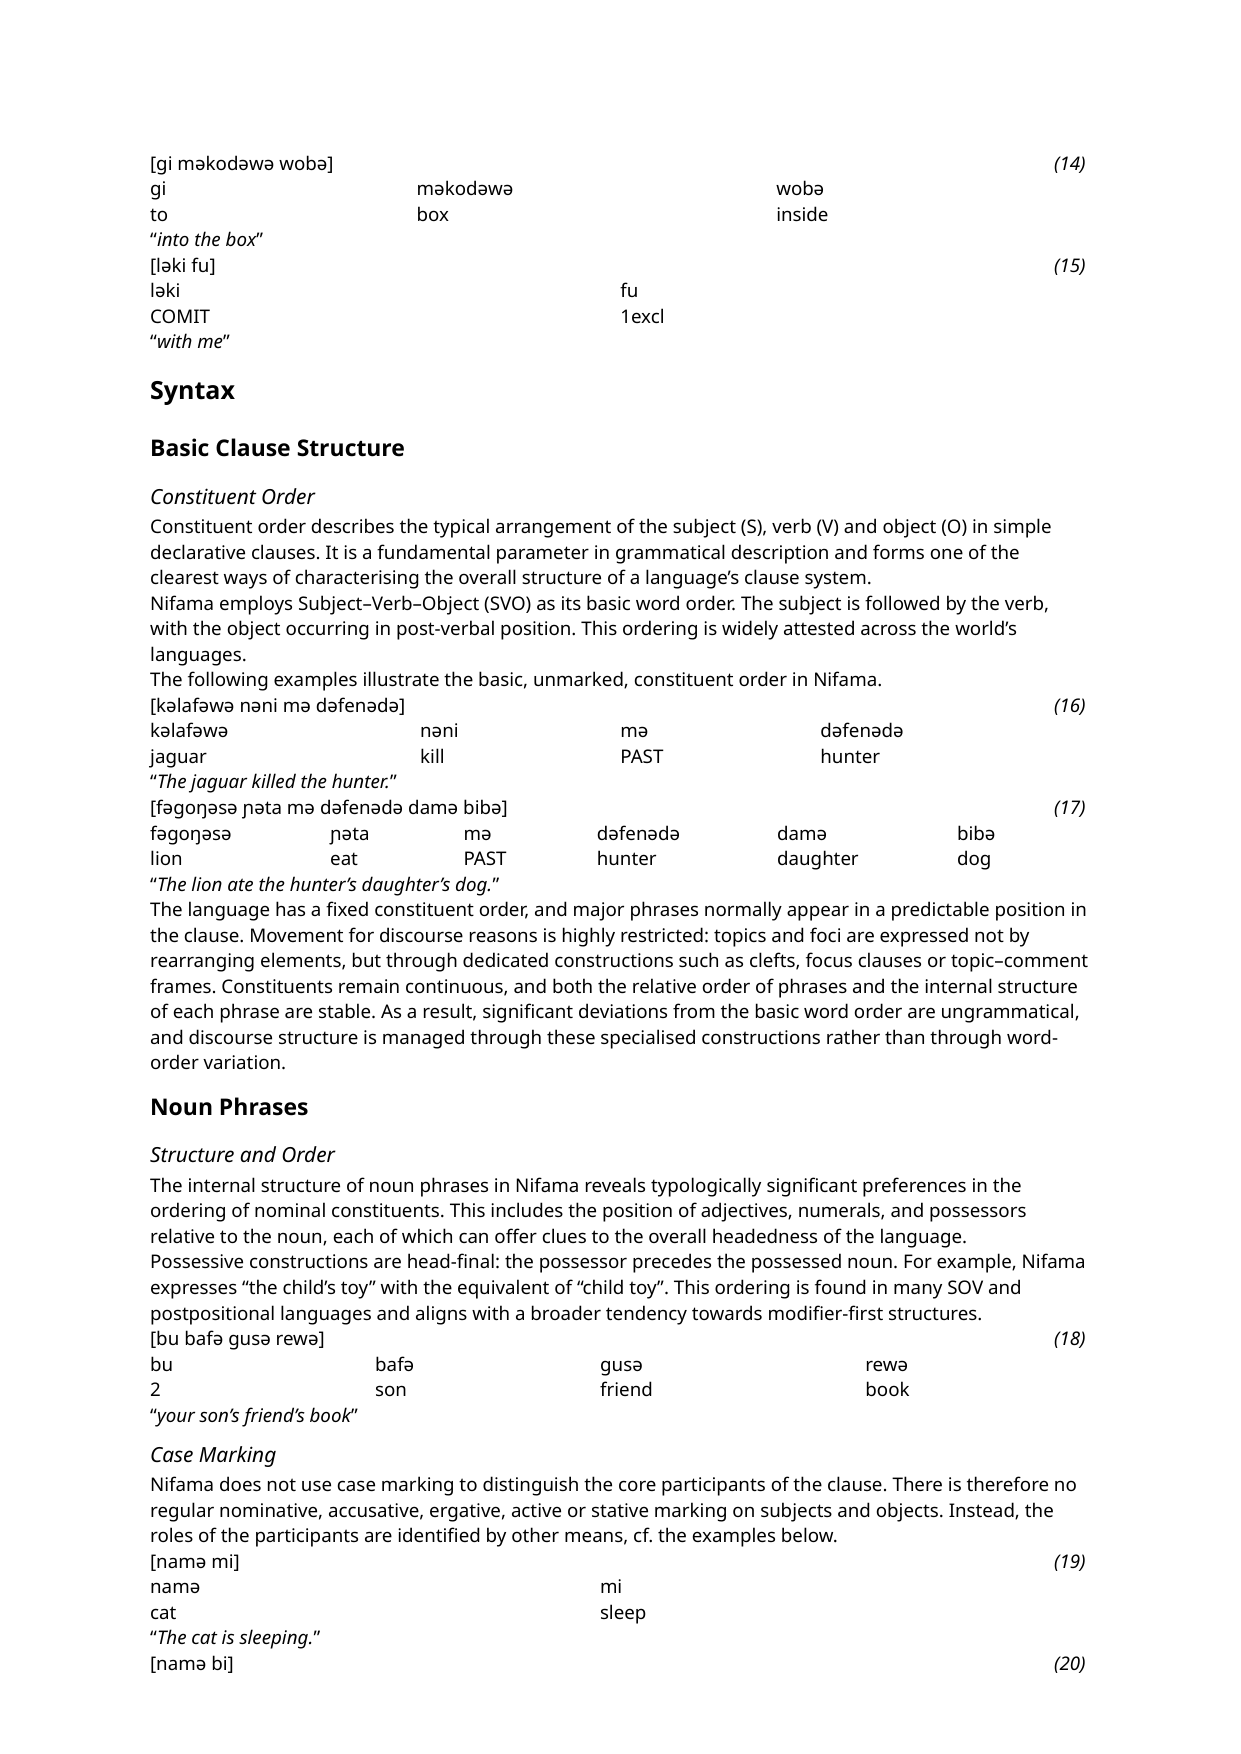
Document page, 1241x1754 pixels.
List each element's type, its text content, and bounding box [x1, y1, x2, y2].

table_header rewə [865, 1351, 1090, 1376]
text [fəɡoŋəsə ɲəta mə dəfenədə damə bibə] (17) [150, 794, 1090, 820]
table_header fu [620, 278, 1090, 303]
table_cell box [416, 201, 776, 227]
table_cell jaguar [150, 743, 420, 769]
subtitle Constituent Order [150, 482, 1090, 510]
table_header ɡusə [600, 1351, 865, 1376]
subtitle Structure and Order [150, 1141, 1090, 1169]
table_header dəfenədə [597, 820, 777, 845]
table_cell PAST [463, 845, 597, 871]
table_cell son [375, 1376, 600, 1402]
subtitle Syntax [150, 373, 1090, 407]
text The following examples illustrate the basic, unmarked, constituent order in Nifama. [150, 667, 1090, 692]
table_cell 1excl [620, 303, 1090, 329]
table_header dəfenədə [820, 718, 1090, 743]
table_cell PAST [620, 743, 820, 769]
table_cell book [865, 1376, 1090, 1402]
text “The cat is sleeping.” [150, 1624, 1090, 1650]
table_header mə [620, 718, 820, 743]
subtitle Case Marking [150, 1440, 1090, 1468]
text [namə bi] (20) [150, 1650, 1090, 1676]
text [kəlafəwə nəni mə dəfenədə] (16) [150, 692, 1090, 718]
text Constituent order describes the typical arrangement of the subject (S), verb (V) and object (O) in simple declarative clauses. It is a fundamental parameter in grammatical description and forms one of the clearest ways of characterising the overall structure of a language’s clause system. [150, 513, 1090, 590]
table_cell friend [600, 1376, 865, 1402]
table_header məkodəwə [416, 176, 776, 201]
table_cell eat [330, 845, 463, 871]
table_header ɲəta [330, 820, 463, 845]
table_header wobə [776, 176, 1090, 201]
text The language has a fixed constituent order, and major phrases normally appear in a predictable position in the clause. Movement for discourse reasons is highly restricted: topics and foci are expressed not by rearranging elements, but through dedicated constructions such as clefts, focus clauses or topic–comment frames. Constituents remain continuous, and both the relative order of phrases and the internal structure of each phrase are stable. As a result, significant deviations from the basic word order are ungrammatical, and discourse structure is managed through these specialised constructions rather than through word-order variation. [150, 896, 1090, 1075]
text “The lion ate the hunter’s daughter’s dog.” [150, 871, 1090, 896]
table_header damə [777, 820, 957, 845]
table_cell cat [150, 1599, 600, 1624]
table_cell inside [776, 201, 1090, 227]
table_cell to [150, 201, 416, 227]
text The internal structure of noun phrases in Nifama reveals typologically significant preferences in the ordering of nominal constituents. This includes the position of adjectives, numerals, and possessors relative to the noun, each of which can offer clues to the overall headedness of the language. [150, 1172, 1090, 1249]
subtitle Basic Clause Structure [150, 432, 1090, 463]
text [namə mi] (19) [150, 1548, 1090, 1573]
text “with me” [150, 329, 1090, 354]
table_cell kill [420, 743, 620, 769]
text “your son’s friend’s book” [150, 1402, 1090, 1427]
table_header bafə [375, 1351, 600, 1376]
text “The jaguar killed the hunter.” [150, 769, 1090, 794]
table_cell daughter [777, 845, 957, 871]
table_header fəɡoŋəsə [150, 820, 330, 845]
text Nifama does not use case marking to distinguish the core participants of the clause. There is therefore no regular nominative, accusative, ergative, active or stative marking on subjects and objects. Instead, the roles of the participants are identified by other means, cf. the examples below. [150, 1471, 1090, 1548]
subtitle Noun Phrases [150, 1091, 1090, 1122]
text [ləki fu] (15) [150, 252, 1090, 278]
text [bu bafə ɡusə rewə] (18) [150, 1325, 1090, 1351]
table_header mə [463, 820, 597, 845]
text [ɡi məkodəwə wobə] (14) [150, 150, 1090, 176]
table_header namə [150, 1574, 600, 1599]
table_cell 2 [150, 1376, 375, 1402]
table_cell lion [150, 845, 330, 871]
table_cell dog [957, 845, 1090, 871]
text Nifama employs Subject–Verb–Object (SVO) as its basic word order. The subject is followed by the verb, with the object occurring in post-verbal position. This ordering is widely attested across the world’s languages. [150, 590, 1090, 667]
table_header ɡi [150, 176, 416, 201]
table_cell sleep [600, 1599, 1090, 1624]
table_header ləki [150, 278, 620, 303]
table_header nəni [420, 718, 620, 743]
table_cell hunter [597, 845, 777, 871]
text Possessive constructions are head-final: the possessor precedes the possessed noun. For example, Nifama expresses “the child’s toy” with the equivalent of “child toy”. This ordering is found in many SOV and postpositional languages and aligns with a broader tendency towards modifier-first structures. [150, 1249, 1090, 1325]
text “into the box” [150, 227, 1090, 252]
table_cell COMIT [150, 303, 620, 329]
table_cell hunter [820, 743, 1090, 769]
table_header kəlafəwə [150, 718, 420, 743]
table_header bu [150, 1351, 375, 1376]
table_header bibə [957, 820, 1090, 845]
table_header mi [600, 1574, 1090, 1599]
